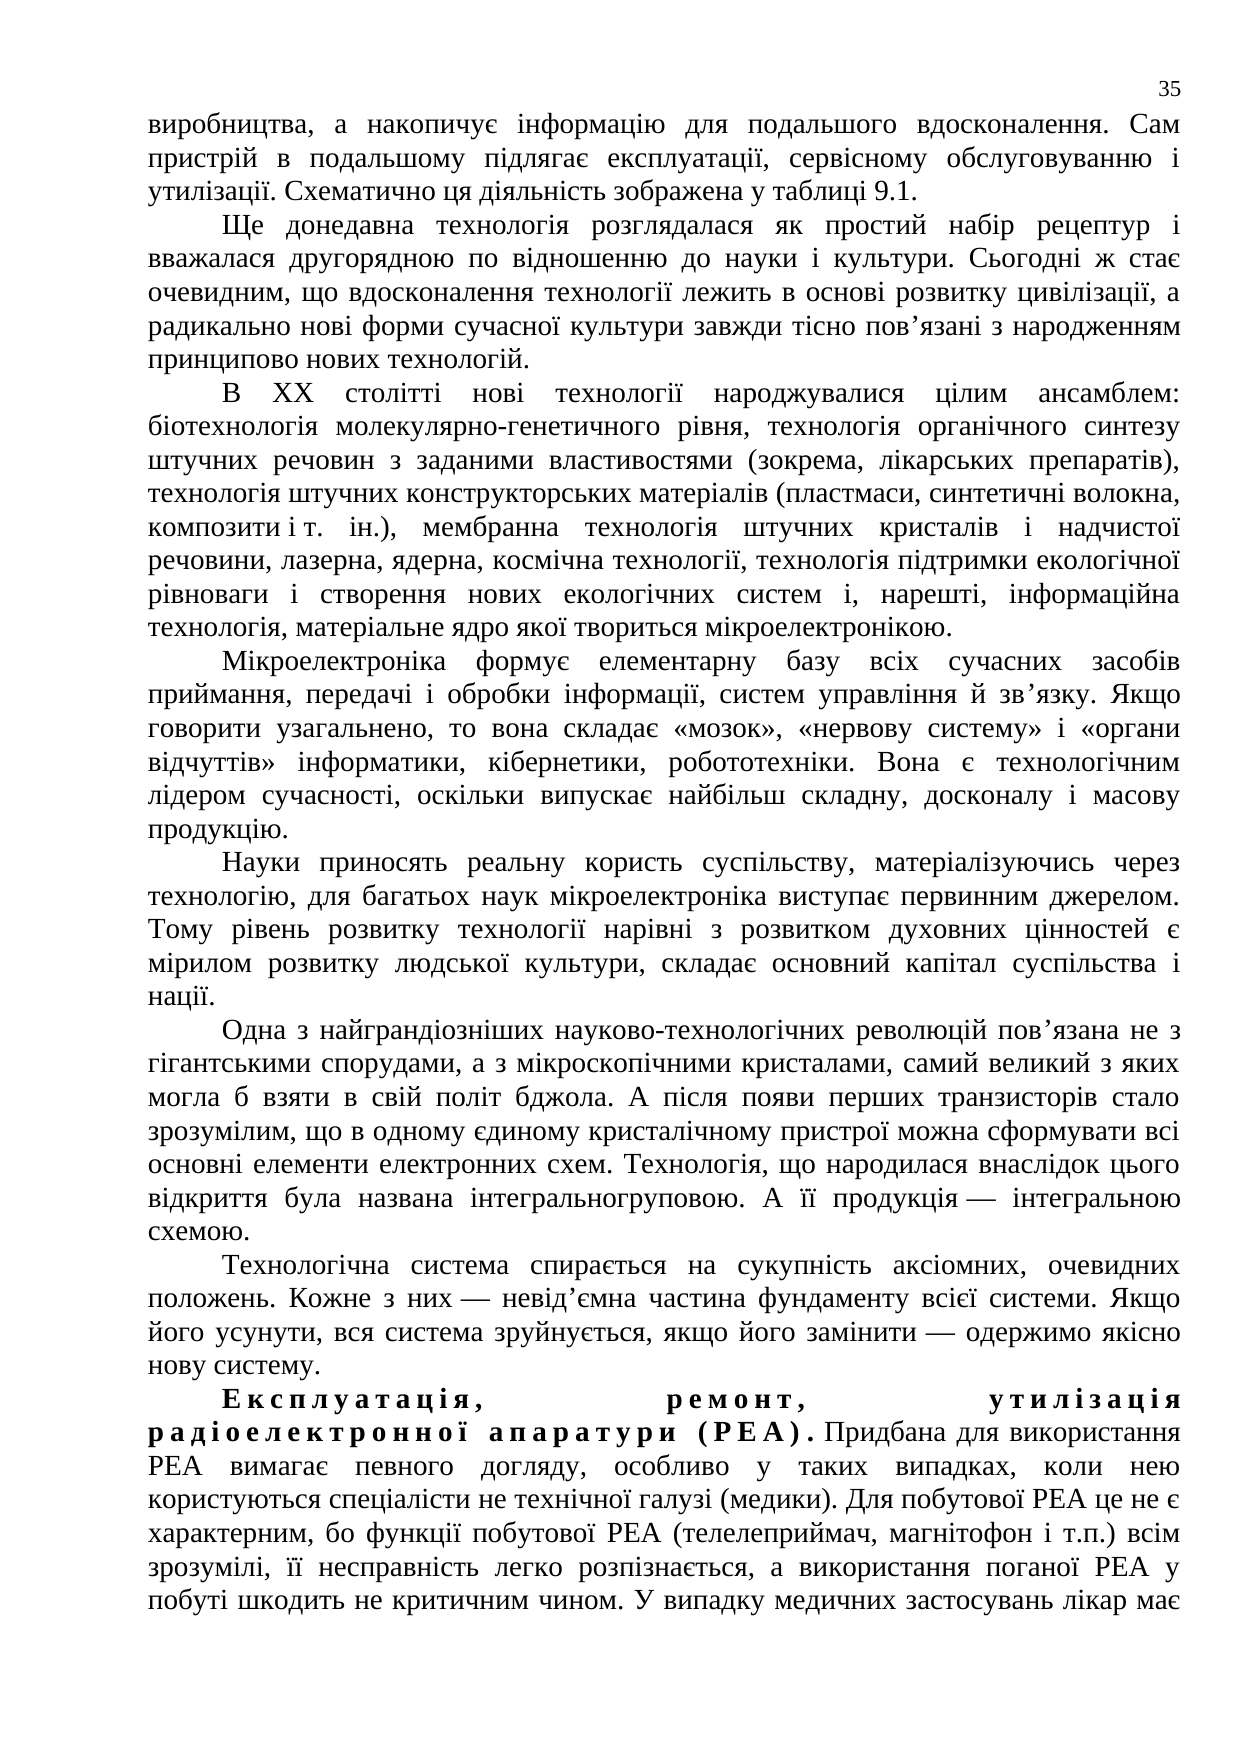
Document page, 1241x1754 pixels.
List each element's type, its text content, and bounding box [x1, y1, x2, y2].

text Одна з найграндіозніших науково-технологічних революцій пов’язана не з гігантськими спорудами, а з мікроскопічними кристалами, самий великий з яких могла б взяти в свій політ бджола. А після появи перших транзисторів стало зрозумілим, що в одному єдиному кристалічному пристрої можна сформувати всі основні елементи електронних схем. Технологія, що народилася внаслідок цього відкриття була названа інтегральногруповою. А її продукція — інтегральною схемою. [148, 1012, 1181, 1247]
text В ХХ столітті нові технології народжувалися цілим ансамблем: біотехнологія молекулярно-генетичного рівня, технологія органічного синтезу штучних речовин з заданими властивостями (зокрема, лікарських препаратів), технологія штучних конструкторських матеріалів (пластмаси, синтетичні волокна, композити і т. ін.), мембранна технологія штучних кристалів і надчистої речовини, лазерна, ядерна, космічна технології, технологія підтримки екологічної рівноваги і створення нових екологічних систем і, нарешті, інформаційна технологія, матеріальне ядро якої твориться мікроелектронікою. [148, 375, 1181, 643]
text Технологічна система спирається на сукупність аксіомних, очевидних положень. Кожне з них — невід’ємна частина фундаменту всієї системи. Якщо його усунути, вся система зруйнується, якщо його замінити — одержимо якісно нову систему. [148, 1247, 1181, 1381]
text Мікроелектроніка формує елементарну базу всіх сучасних засобів приймання, передачі і обробки інформації, систем управління й зв’язку. Якщо говорити узагальнено, то вона складає «мозок», «нервову систему» і «органи відчуттів» інформатики, кібернетики, робототехніки. Вона є технологічним лідером сучасності, оскільки випускає найбільш складну, досконалу і масову продукцію. [148, 643, 1181, 844]
text Науки приносять реальну користь суспільству, матеріалізуючись через технологію, для багатьох наук мікроелектроніка виступає первинним джерелом. Тому рівень розвитку технології нарівні з розвитком духовних цінностей є мірилом розвитку людської культури, складає основний капітал суспільства і нації. [148, 844, 1181, 1012]
text Ще донедавна технологія розглядалася як простий набір рецептур і вважалася другорядною по відношенню до науки і культури. Сьогодні ж стає очевидним, що вдосконалення технології лежить в основі розвитку цивілізації, а радикально нові форми сучасної культури завжди тісно пов’язані з народженням принципово нових технологій. [148, 207, 1181, 375]
text Експлуатація, ремонт, утилізація радіоелектронної апаратури (РЕА). Придбана для використання РЕА вимагає певного догляду, особливо у таких випадках, коли нею користуються спеціалісти не технічної галузі (медики). Для побутової РЕА це не є характерним, бо функції побутової РЕА (телелеприймач, магнітофон і т.п.) всім зрозумілі, її несправність легко розпізнається, а використання поганої РЕА у побуті шкодить не критичним чином. У випадку медичних застосувань лікар має [148, 1381, 1181, 1616]
text виробництва, а накопичує інформацію для подальшого вдосконалення. Сам пристрій в подальшому підлягає експлуатації, сервісному обслуговуванню і утилізації. Схематично ця діяльність зображена у таблиці 9.1. [148, 106, 1181, 207]
